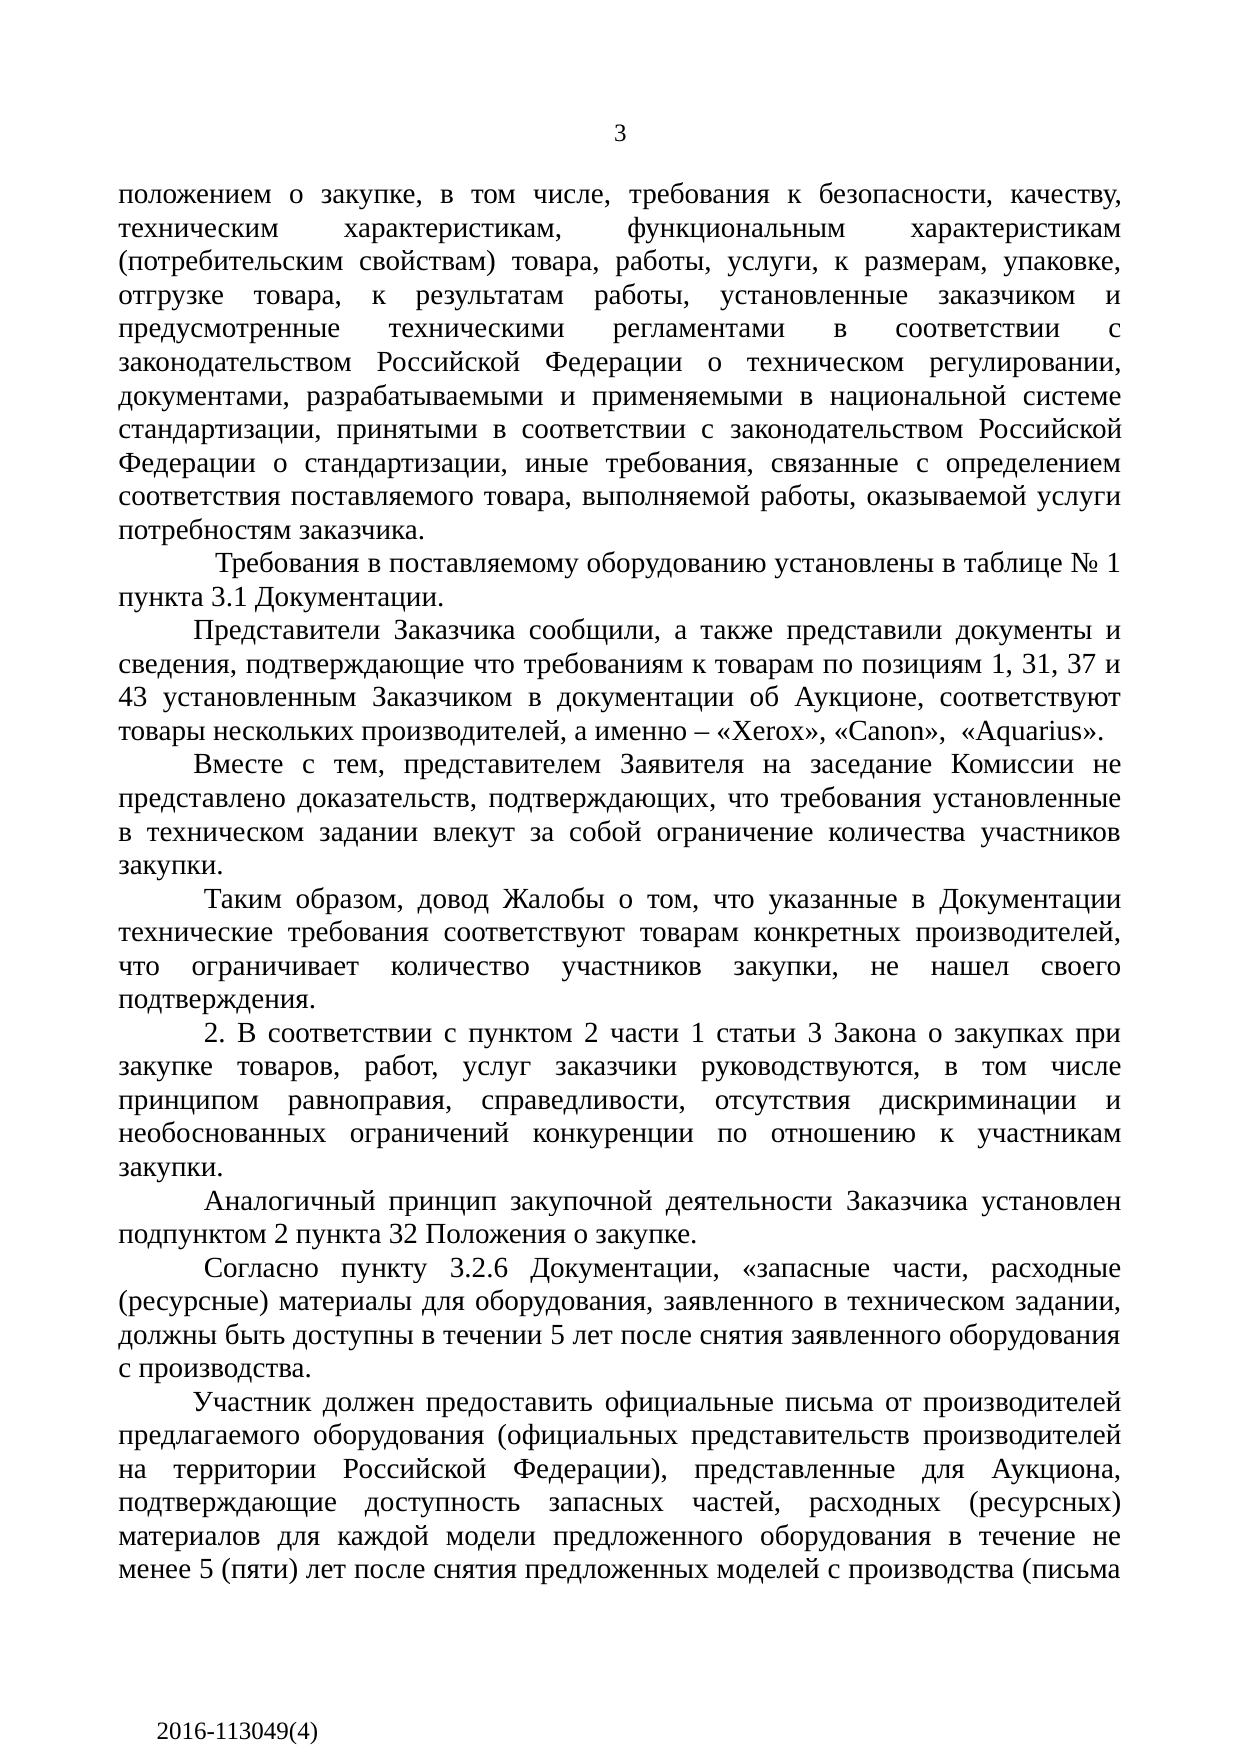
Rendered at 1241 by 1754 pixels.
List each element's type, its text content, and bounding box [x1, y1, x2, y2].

text Требования в поставляемому оборудованию установлены в таблице № 1 пункта 3.1 Документации. [118, 545, 1122, 612]
text Аналогичный принцип закупочной деятельности Заказчика установлен подпунктом 2 пункта 32 Положения о закупке. [118, 1183, 1122, 1250]
text Таким образом, довод Жалобы о том, что указанные в Документации технические требования соответствуют товарам конкретных производителей, что ограничивает количество участников закупки, не нашел своего подтверждения. [118, 881, 1122, 1015]
text Участник должен предоставить официальные письма от производителей предлагаемого оборудования (официальных представительств производителей на территории Российской Федерации), представленные для Аукциона, подтверждающие доступность запасных частей, расходных (ресурсных) материалов для каждой модели предложенного оборудования в течение не менее 5 (пяти) лет после снятия предложенных моделей с производства (письма [118, 1384, 1122, 1585]
text Согласно пункту 3.2.6 Документации, «запасные части, расходные (ресурсные) материалы для оборудования, заявленного в техническом задании, должны быть доступны в течении 5 лет после снятия заявленного оборудования с производства. [118, 1250, 1122, 1384]
text Представители Заказчика сообщили, а также представили документы и сведения, подтверждающие что требованиям к товарам по позициям 1, 31, 37 и 43 установленным Заказчиком в документации об Аукционе, соответствуют товары нескольких производителей, а именно – «Xerox», «Canon», «Aquarius». [118, 612, 1122, 747]
text Вместе с тем, представителем Заявителя на заседание Комиссии не представлено доказательств, подтверждающих, что требования установленные в техническом задании влекут за собой ограничение количества участников закупки. [118, 747, 1122, 881]
text 2. В соответствии с пунктом 2 части 1 статьи 3 Закона о закупках при закупке товаров, работ, услуг заказчики руководствуются, в том числе принципом равноправия, справедливости, отсутствия дискриминации и необоснованных ограничений конкуренции по отношению к участникам закупки. [118, 1015, 1122, 1183]
text положением о закупке, в том числе, требования к безопасности, качеству, техническим характеристикам, функциональным характеристикам (потребительским свойствам) товара, работы, услуги, к размерам, упаковке, отгрузке товара, к результатам работы, установленные заказчиком и предусмотренные техническими регламентами в соответствии с законодательством Российской Федерации о техническом регулировании, документами, разрабатываемыми и применяемыми в национальной системе стандартизации, принятыми в соответствии с законодательством Российской Федерации о стандартизации, иные требования, связанные с определением соответствия поставляемого товара, выполняемой работы, оказываемой услуги потребностям заказчика. [118, 176, 1122, 545]
